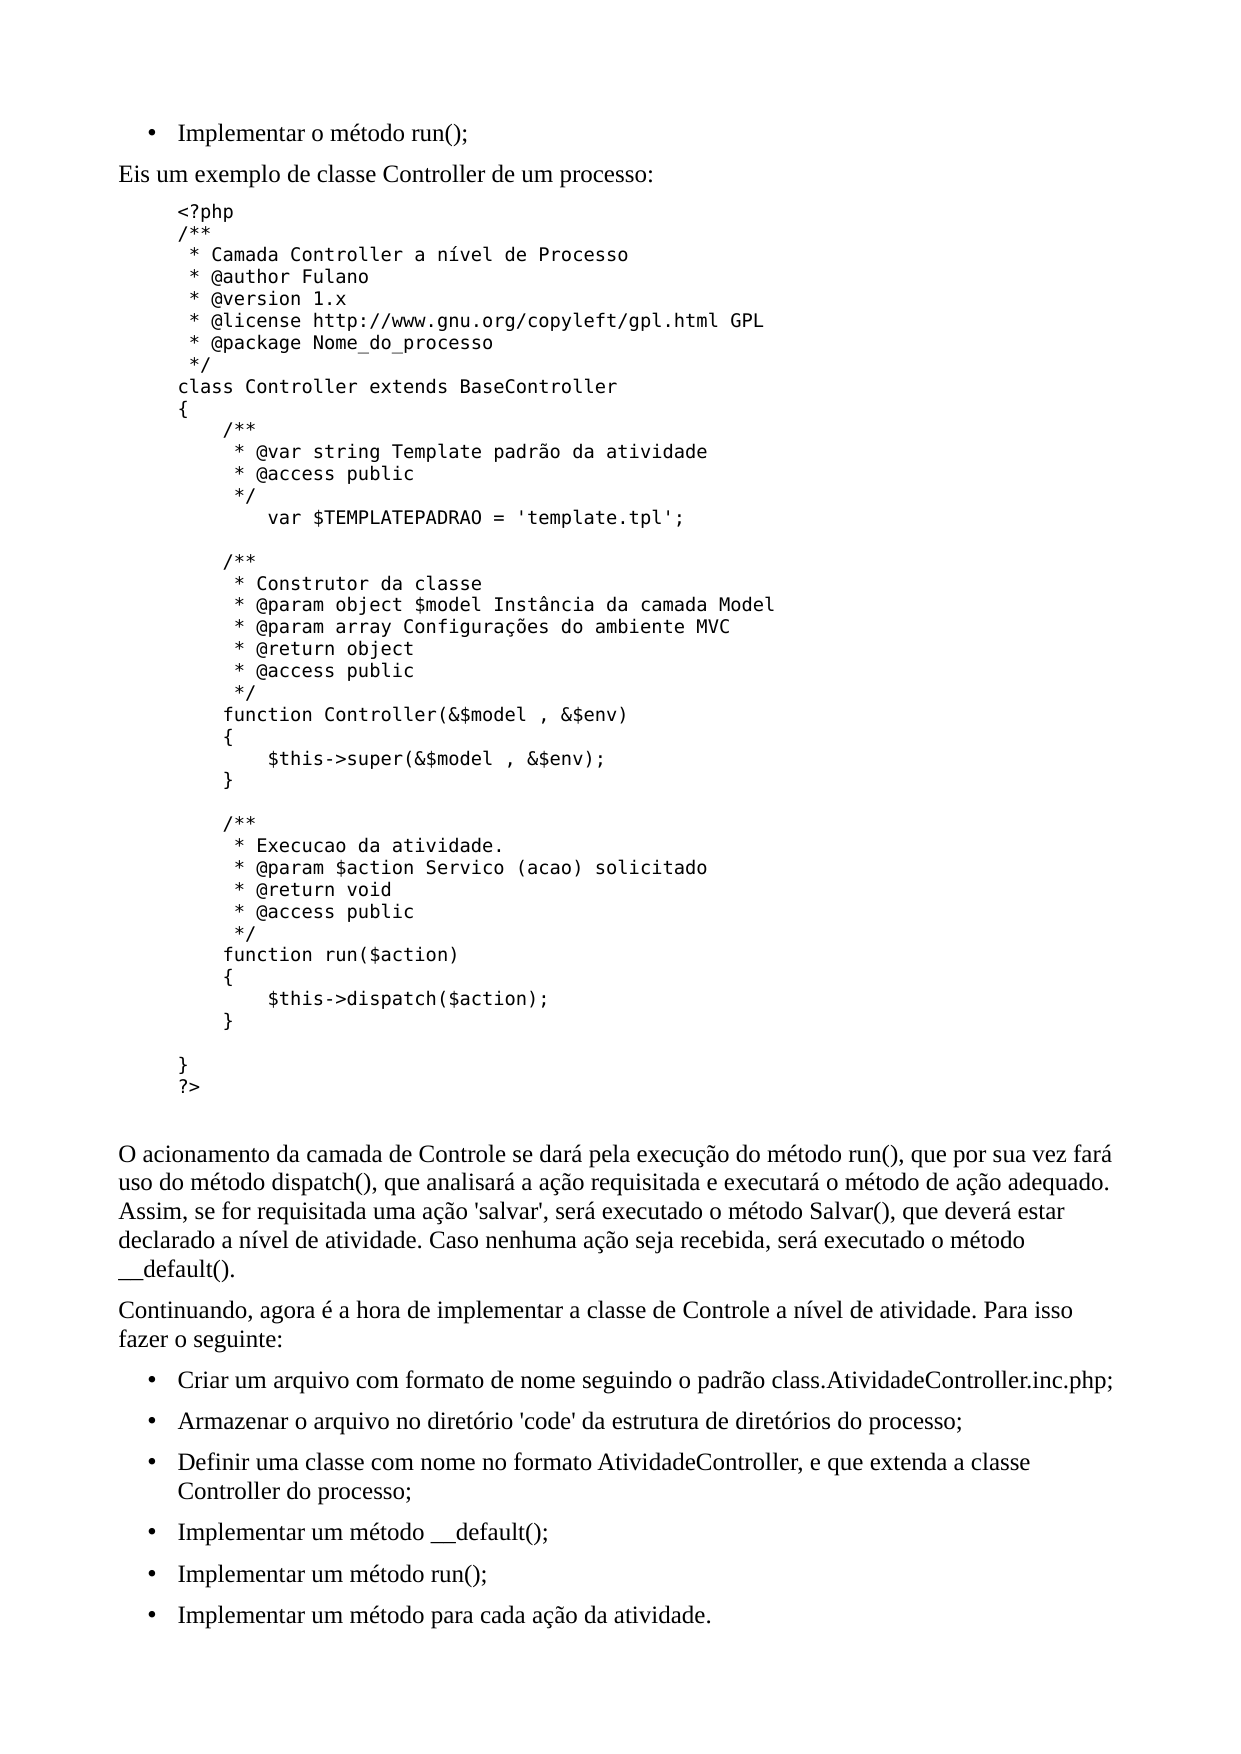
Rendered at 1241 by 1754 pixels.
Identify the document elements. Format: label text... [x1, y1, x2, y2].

list Criar um arquivo com formato de nome seguindo o padrão class.AtividadeController.inc.php; [148, 1365, 1122, 1394]
list Implementar um método run(); [148, 1559, 1122, 1587]
text <?php /** * Camada Controller a nível de Processo * @author Fulano * @version 1.x * @license http://www.gnu.org/copyleft/gpl.html GPL * @package Nome_do_processo */ class Controller extends BaseController { /** * @var string Template padrão da atividade * @access public */ var $TEMPLATEPADRAO = 'template.tpl'; /** * Construtor da classe * @param object $model Instância da camada Model * @param array Configurações do ambiente MVC * @return object * @access public */ function Controller(&$model , &$env) { $this->super(&$model , &$env); } /** * Execucao da atividade. * @param $action Servico (acao) solicitado * @return void * @access public */ function run($action) { $this->dispatch($action); } } ?> [177, 201, 1063, 1097]
list Armazenar o arquivo no diretório 'code' da estrutura de diretórios do processo; [148, 1406, 1122, 1435]
list Implementar um método para cada ação da atividade. [148, 1600, 1122, 1629]
list Implementar um método __default(); [148, 1517, 1122, 1546]
text Continuando, agora é a hora de implementar a classe de Controle a nível de atividade. Para isso fazer o seguinte: [118, 1295, 1122, 1352]
text O acionamento da camada de Controle se dará pela execução do método run(), que por sua vez fará uso do método dispatch(), que analisará a ação requisitada e executará o método de ação adequado. Assim, se for requisitada uma ação 'salvar', será executado o método Salvar(), que deverá estar declarado a nível de atividade. Caso nenhuma ação seja recebida, será executado o método __default(). [118, 1139, 1122, 1282]
list Definir uma classe com nome no formato AtividadeController, e que extenda a classe Controller do processo; [148, 1447, 1122, 1505]
list Implementar o método run(); [148, 118, 1122, 147]
text Eis um exemplo de classe Controller de um processo: [118, 159, 1122, 188]
